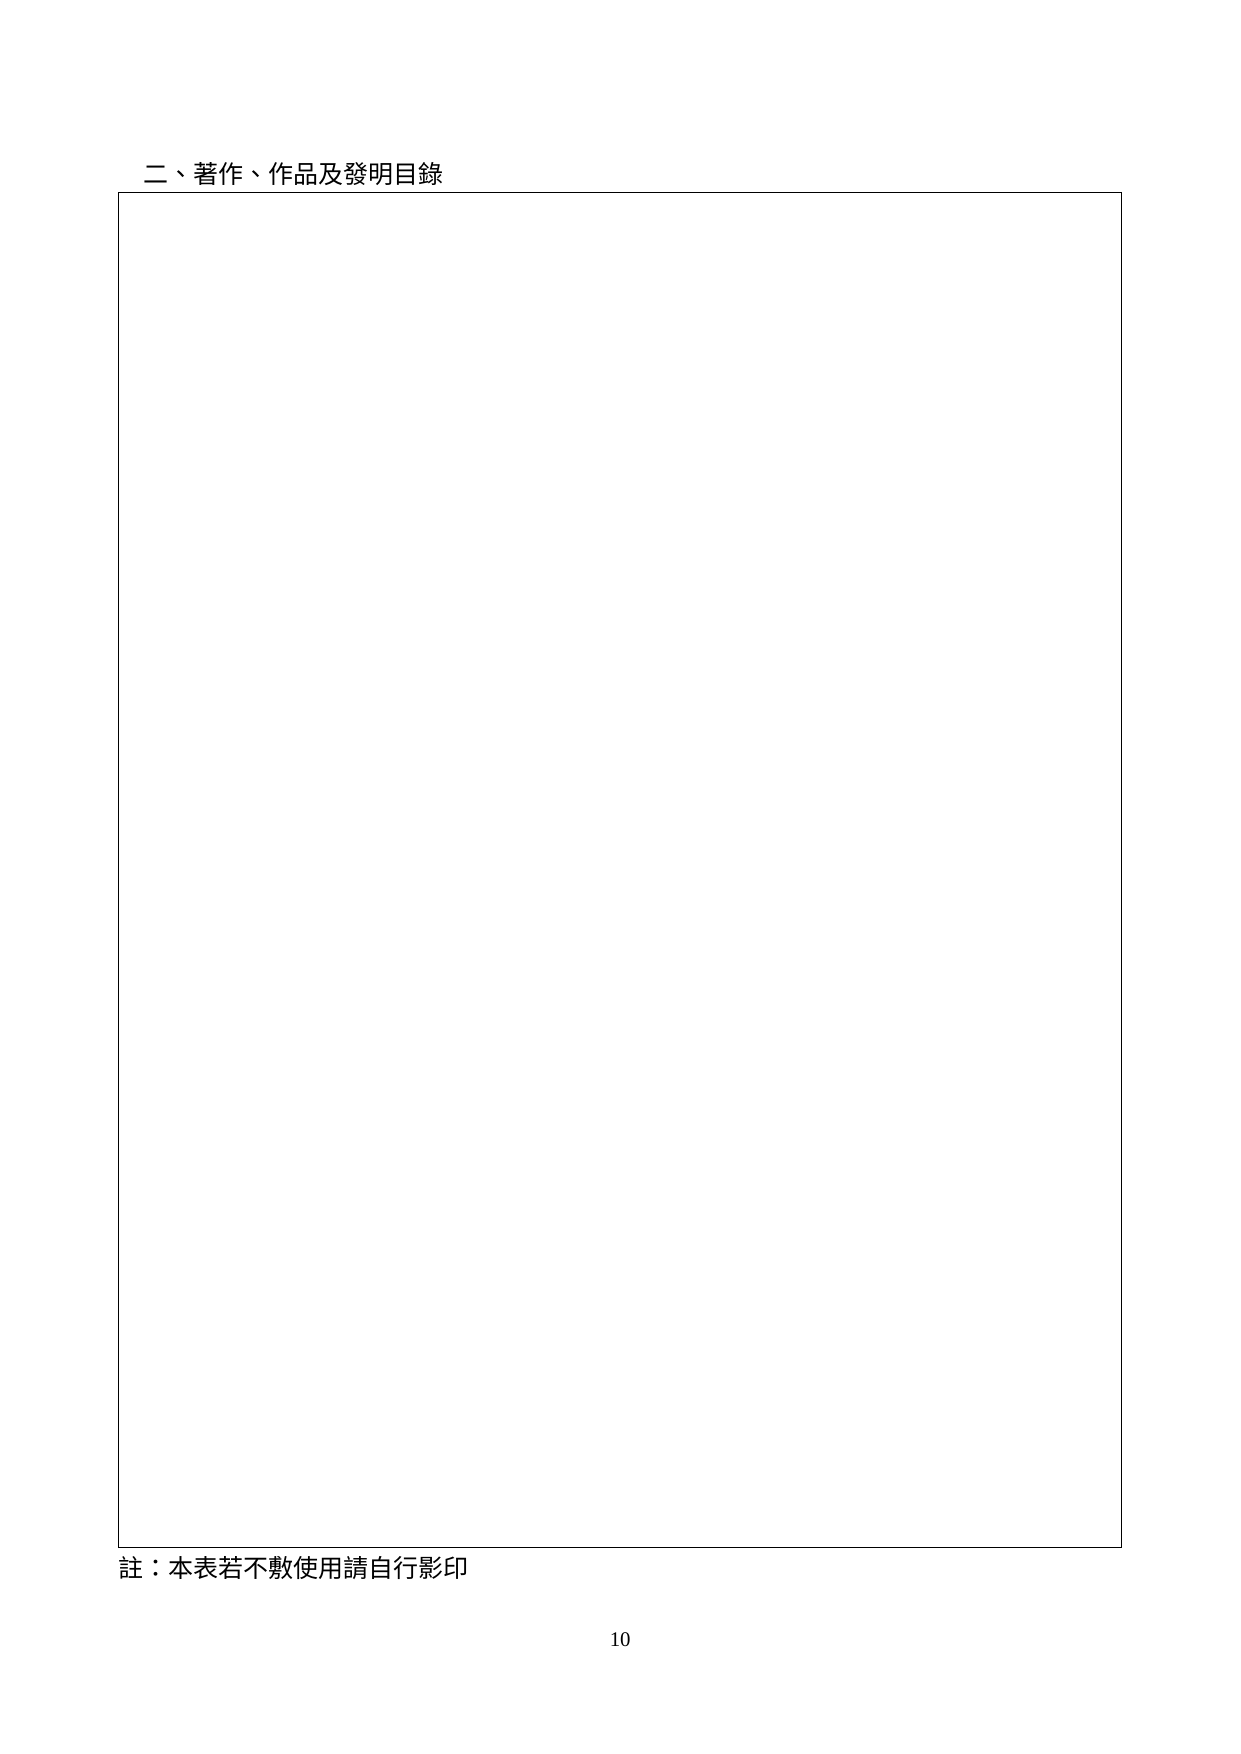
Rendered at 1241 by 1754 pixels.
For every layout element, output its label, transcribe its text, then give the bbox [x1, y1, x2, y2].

text 註：本表若不敷使用請自行影印 [118, 1548, 1122, 1586]
text 二、著作、作品及發明目錄 [143, 154, 1122, 192]
